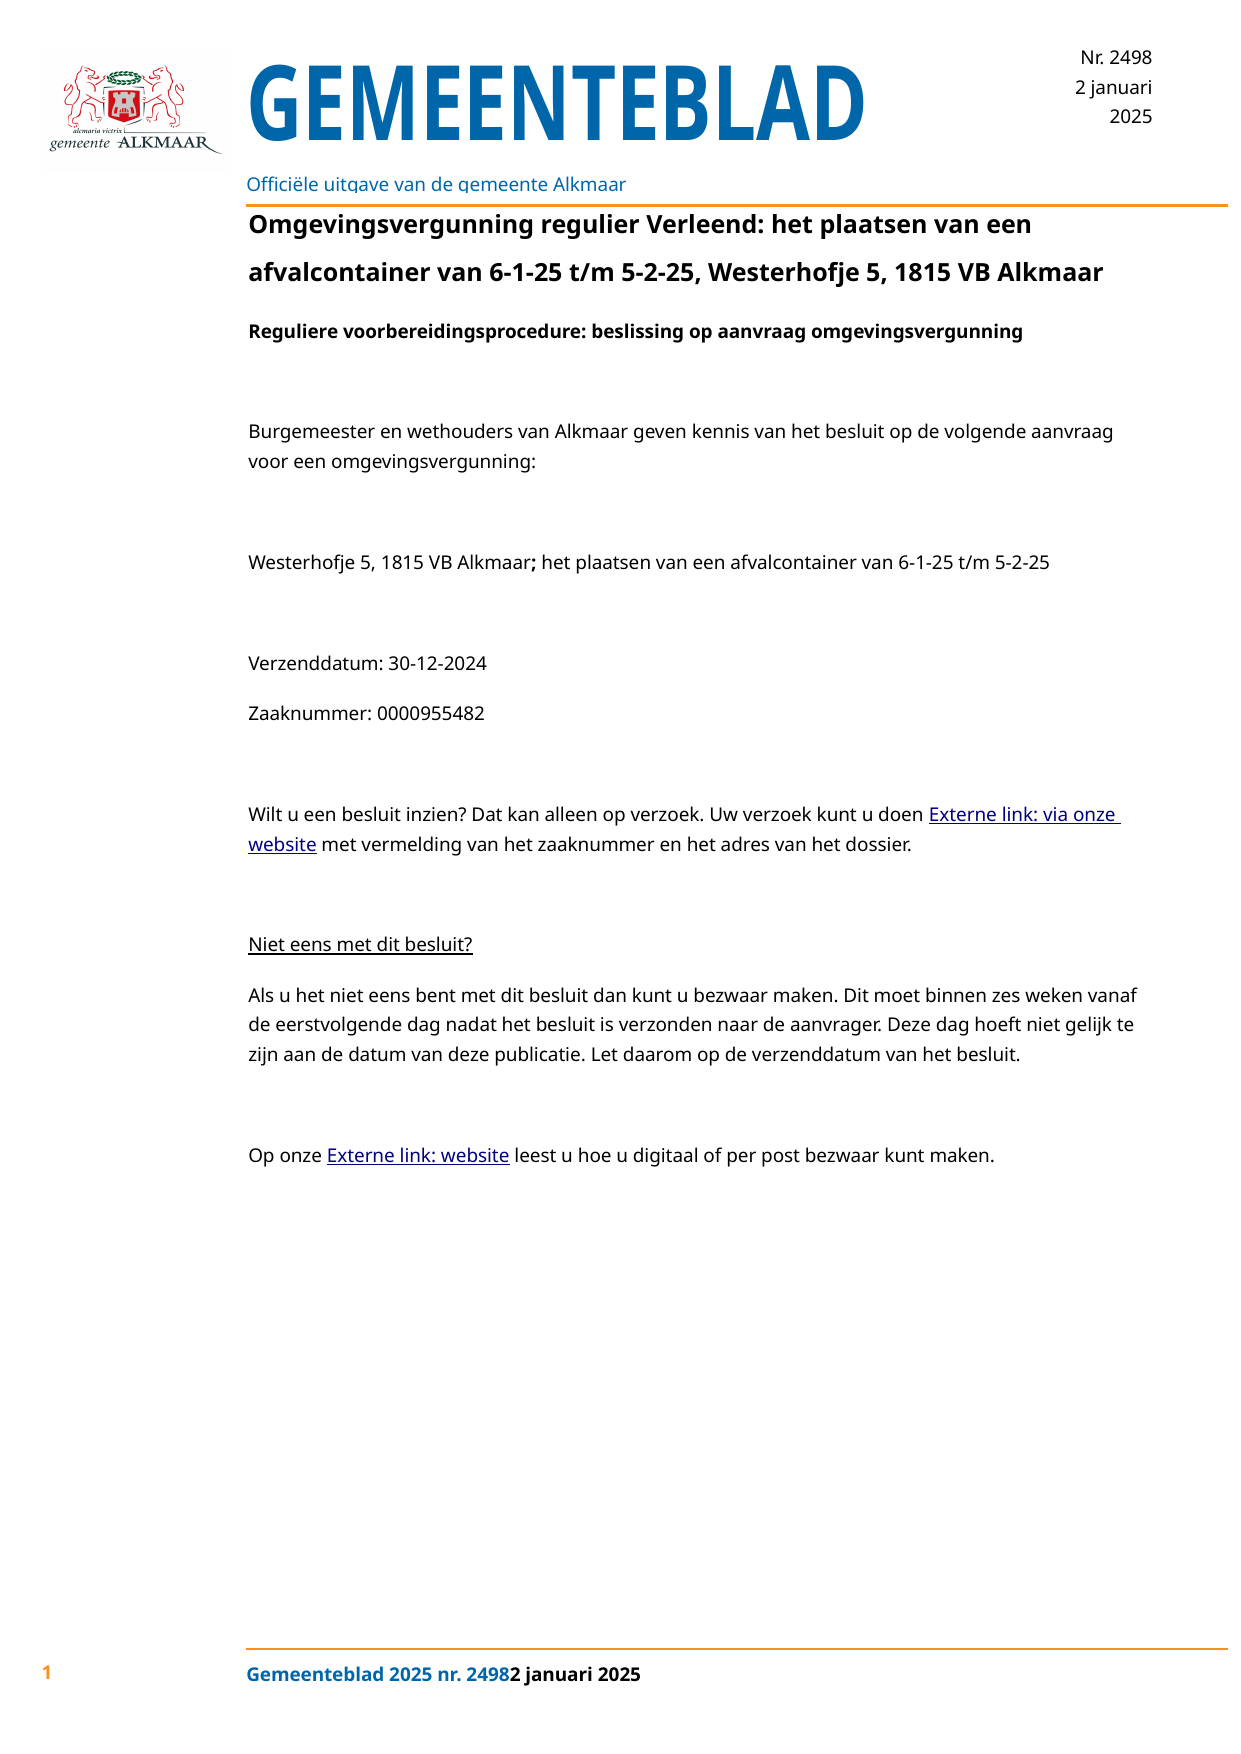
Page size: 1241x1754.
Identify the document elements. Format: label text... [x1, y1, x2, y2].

text Op onze Externe link: website leest u hoe u digitaal of per post bezwaar kunt maken. [248, 1142, 1152, 1168]
text Westerhofje 5, 1815 VB Alkmaar; het plaatsen van een afvalcontainer van 6-1-25 t/m 5-2-25 [248, 549, 1152, 575]
text Zaaknummer: 0000955482 [248, 700, 1152, 726]
text Niet eens met dit besluit? [248, 932, 1152, 957]
text Burgemeester en wethouders van Alkmaar geven kennis van het besluit op de volgende aanvraag voor een omgevingsvergunning: [248, 419, 1152, 474]
text Verzenddatum: 30-12-2024 [248, 650, 1152, 676]
picture [41, 47, 231, 172]
text Wilt u een besluit inzien? Dat kan alleen op verzoek. Uw verzoek kunt u doen Externe link: via onze website met vermelding van het zaaknummer en het adres van het dossier. [248, 801, 1152, 857]
text Omgevingsvergunning regulier Verleend: het plaatsen van een afvalcontainer van 6-1-25 t/m 5-2-25, Westerhofje 5, 1815 VB Alkmaar [248, 207, 1152, 288]
text Als u het niet eens bent met dit besluit dan kunt u bezwaar maken. Dit moet binnen zes weken vanaf de eerstvolgende dag nadat het besluit is verzonden naar de aanvrager. Deze dag hoeft niet gelijk te zijn aan de datum van deze publicatie. Let daarom op de verzenddatum van het besluit. [248, 982, 1152, 1067]
text Reguliere voorbereidingsprocedure: beslissing op aanvraag omgevingsvergunning [248, 318, 1152, 344]
